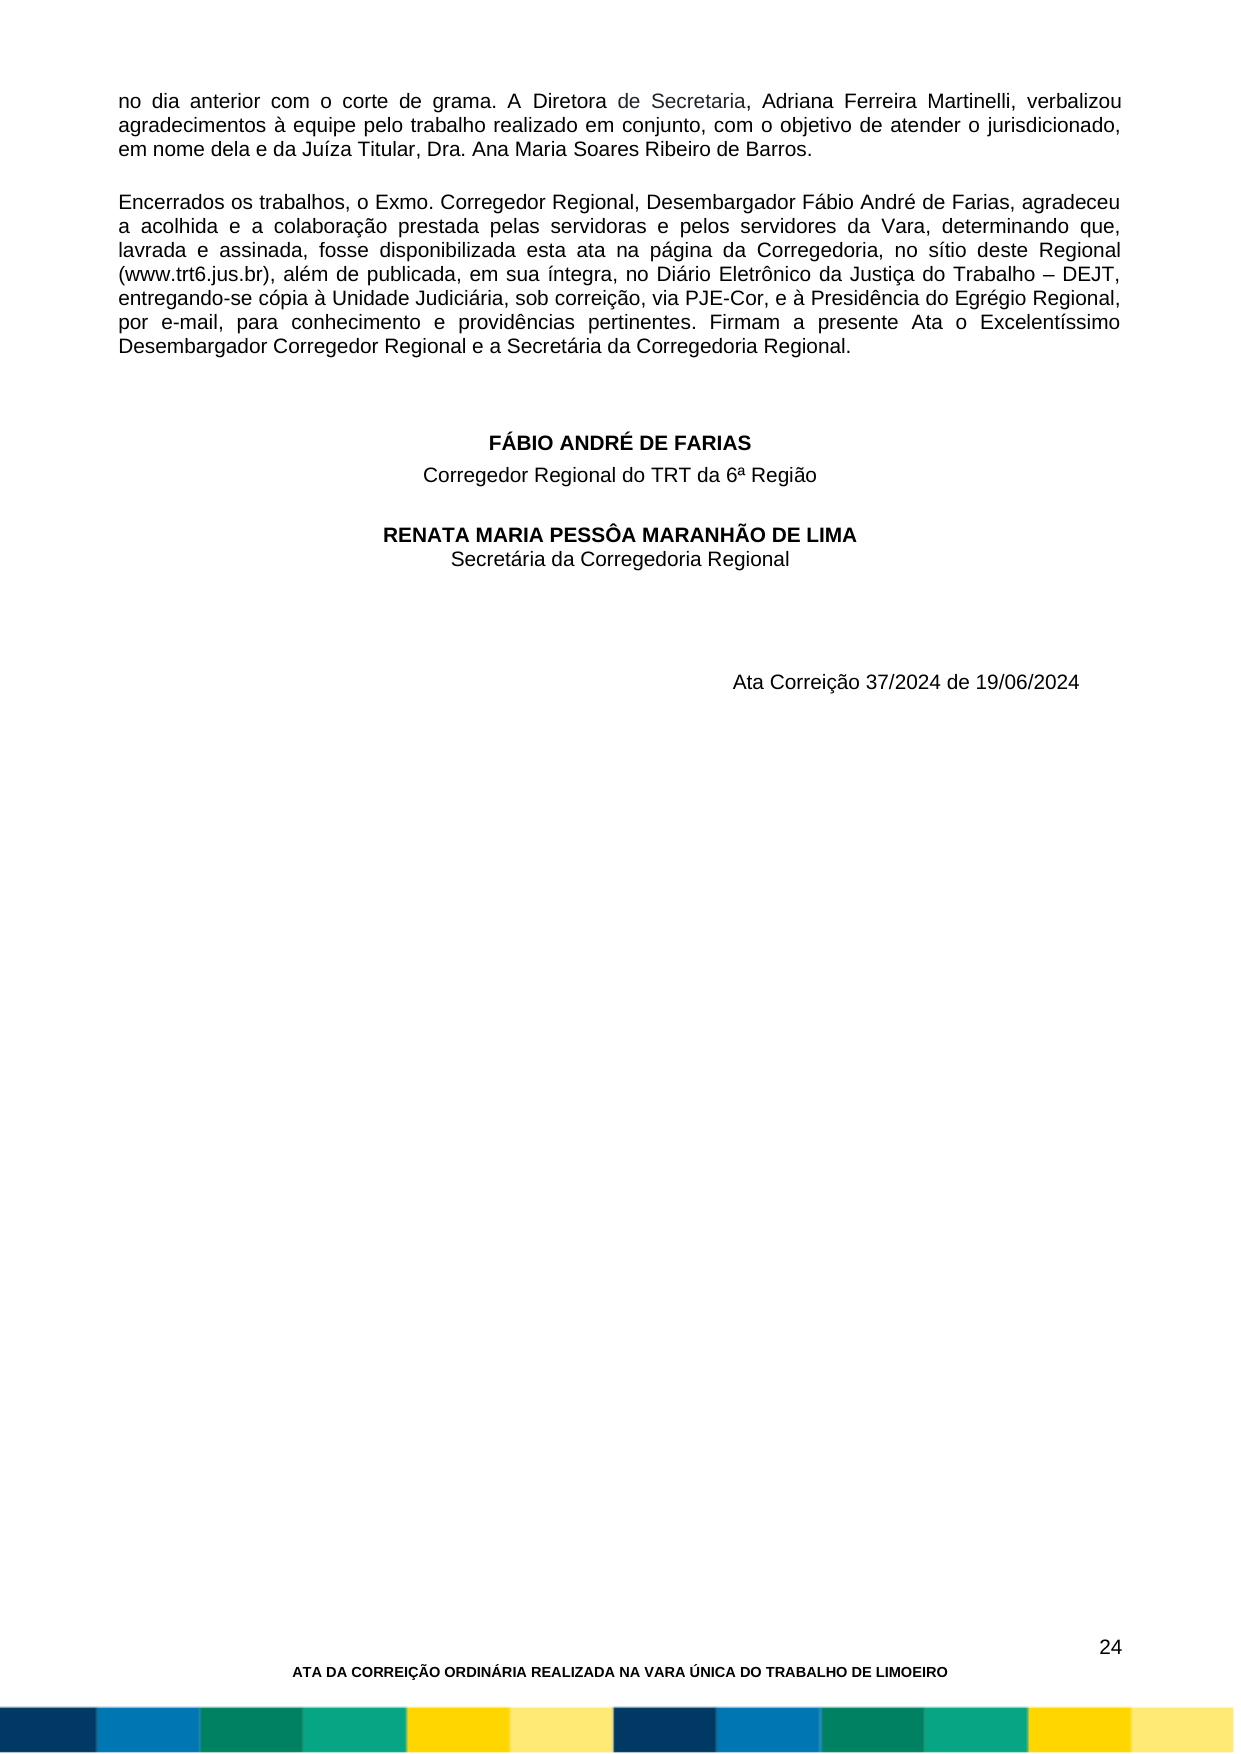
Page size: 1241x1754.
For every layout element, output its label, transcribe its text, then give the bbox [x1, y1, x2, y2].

text Secretária da Corregedoria Regional [118, 547, 1122, 571]
text RENATA MARIA PESSÔA MARANHÃO DE LIMA [118, 523, 1122, 547]
text no dia anterior com o corte de grama. A Diretora de Secretaria, Adriana Ferreira Martinelli, verbalizou agradecimentos à equipe pelo trabalho realizado em conjunto, com o objetivo de atender o jurisdicionado, em nome dela e da Juíza Titular, Dra. Ana Maria Soares Ribeiro de Barros. [118, 89, 1122, 161]
text Encerrados os trabalhos, o Exmo. Corregedor Regional, Desembargador Fábio André de Farias, agradeceu a acolhida e a colaboração prestada pelas servidoras e pelos servidores da Vara, determinando que, lavrada e assinada, fosse disponibilizada esta ata na página da Corregedoria, no sítio deste Regional (www.trt6.jus.br), além de publicada, em sua íntegra, no Diário Eletrônico da Justiça do Trabalho – DEJT, entregando-se cópia à Unidade Judiciária, sob correição, via PJE-Cor, e à Presidência do Egrégio Regional, por e-mail, para conhecimento e providências pertinentes. Firmam a presente Ata o Excelentíssimo Desembargador Corregedor Regional e a Secretária da Corregedoria Regional. [118, 190, 1122, 357]
text FÁBIO ANDRÉ DE FARIAS [118, 430, 1122, 454]
text Ata Correição 37/2024 de 19/06/2024 [118, 670, 1122, 694]
text Corregedor Regional do TRT da 6ª Região [118, 463, 1122, 487]
